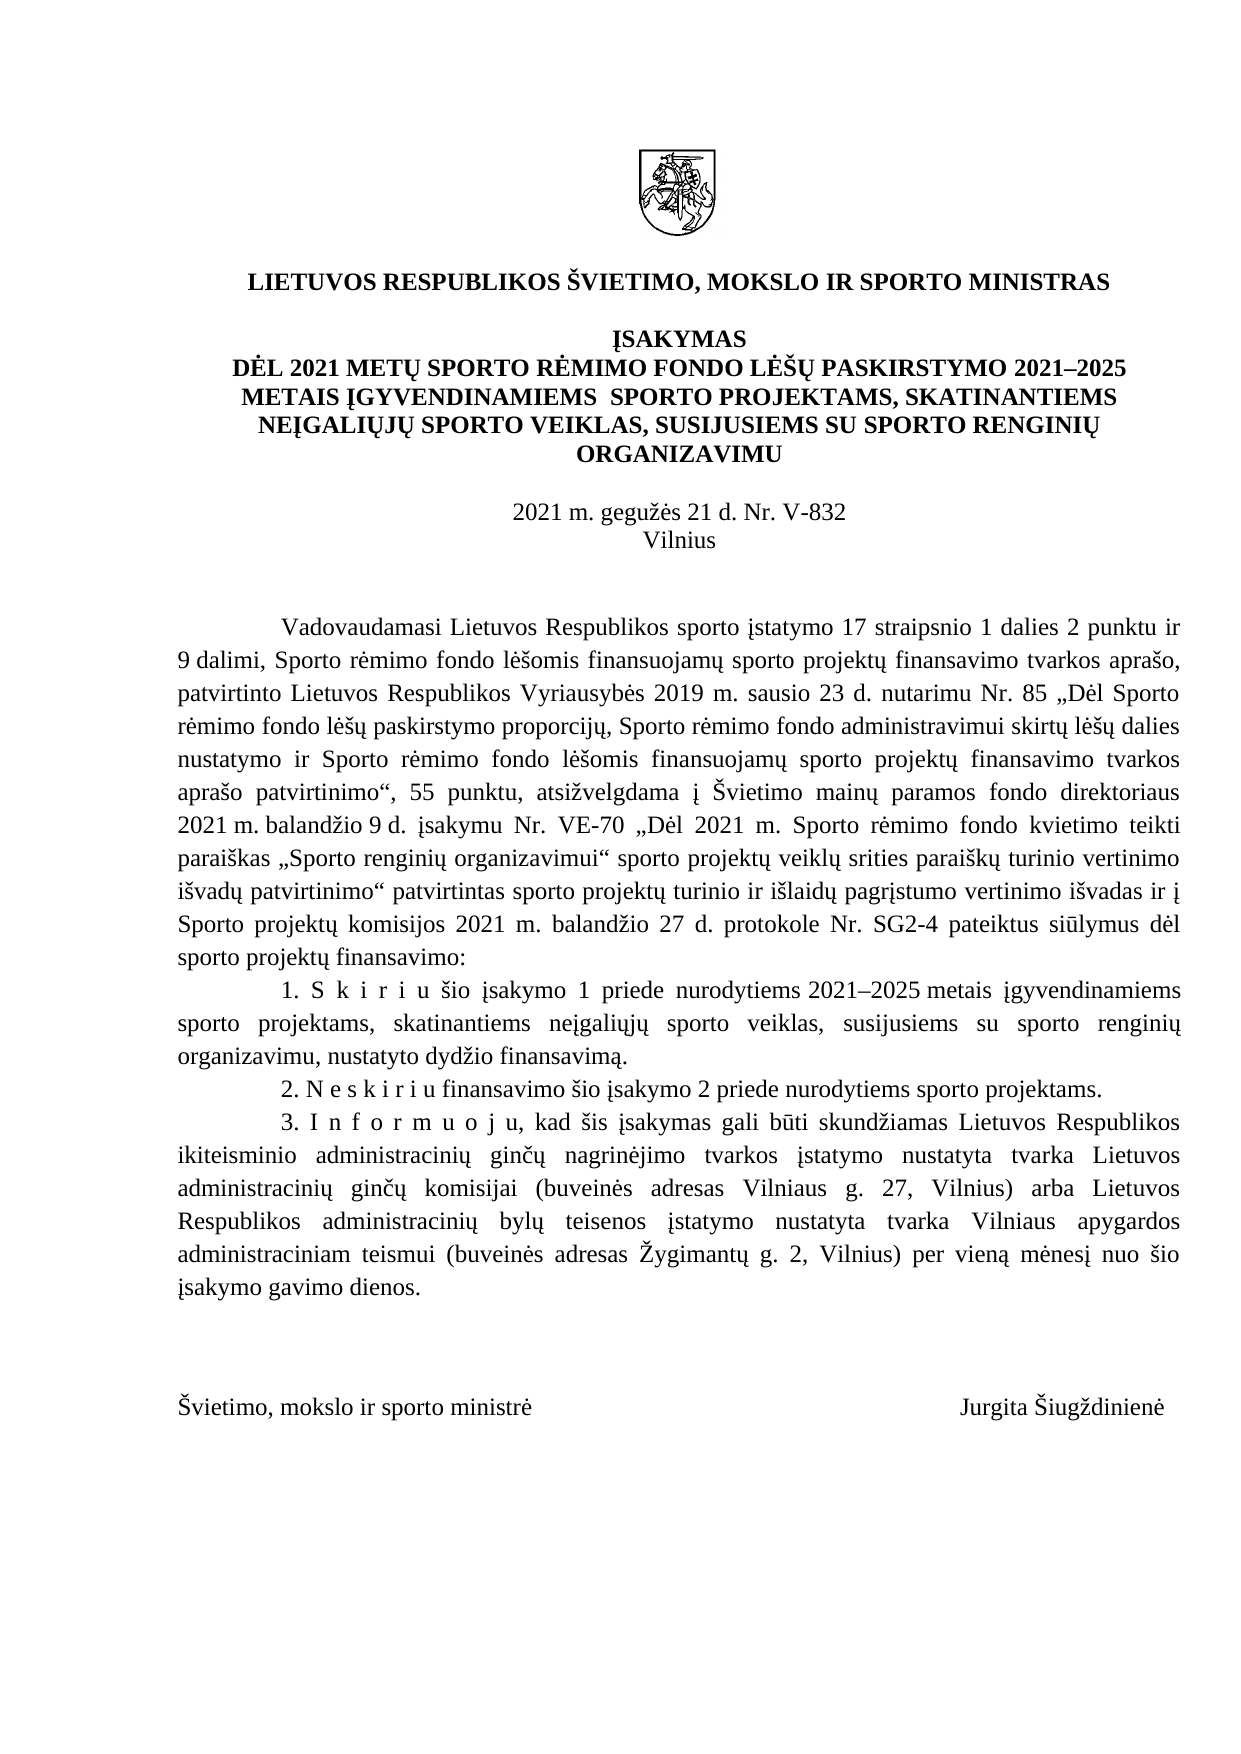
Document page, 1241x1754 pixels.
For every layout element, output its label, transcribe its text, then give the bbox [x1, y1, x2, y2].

text 3. I n f o r m u o j u, kad šis įsakymas gali būti skundžiamas Lietuvos Respublikos ikiteisminio administracinių ginčų nagrinėjimo tvarkos įstatymo nustatyta tvarka Lietuvos administracinių ginčų komisijai (buveinės adresas Vilniaus g. 27, Vilnius) arba Lietuvos Respublikos administracinių bylų teisenos įstatymo nustatyta tvarka Vilniaus apygardos administraciniam teismui (buveinės adresas Žygimantų g. 2, Vilnius) per vieną mėnesį nuo šio įsakymo gavimo dienos. [177, 1107, 1181, 1301]
text 2. N e s k i r i u finansavimo šio įsakymo 2 priede nurodytiems sporto projektams. [177, 1074, 1181, 1103]
text 2021 m. gegužės 21 d. Nr. V-832 [177, 497, 1181, 526]
text Švietimo, mokslo ir sporto ministrė Jurgita Šiugždinienė [177, 1392, 1181, 1420]
text DĖL 2021 METŲ SPORTO RĖMIMO FONDO LĖŠŲ PASKIRSTYMO 2021–2025 METAIS ĮGYVENDINAMIEMS SPORTO PROJEKTAMS, SKATINANTIEMS NEĮGALIŲJŲ SPORTO VEIKLAS, SUSIJUSIEMS SU SPORTO RENGINIŲ ORGANIZAVIMU [177, 353, 1181, 468]
text Vadovaudamasi Lietuvos Respublikos sporto įstatymo 17 straipsnio 1 dalies 2 punktu ir 9 dalimi, Sporto rėmimo fondo lėšomis finansuojamų sporto projektų finansavimo tvarkos aprašo, patvirtinto Lietuvos Respublikos Vyriausybės 2019 m. sausio 23 d. nutarimu Nr. 85 „Dėl Sporto rėmimo fondo lėšų paskirstymo proporcijų, Sporto rėmimo fondo administravimui skirtų lėšų dalies nustatymo ir Sporto rėmimo fondo lėšomis finansuojamų sporto projektų finansavimo tvarkos aprašo patvirtinimo“, 55 punktu, atsižvelgdama į Švietimo mainų paramos fondo direktoriaus 2021 m. balandžio 9 d. įsakymu Nr. VE-70 „Dėl 2021 m. Sporto rėmimo fondo kvietimo teikti paraiškas „Sporto renginių organizavimui“ sporto projektų veiklų srities paraiškų turinio vertinimo išvadų patvirtinimo“ patvirtintas sporto projektų turinio ir išlaidų pagrįstumo vertinimo išvadas ir į Sporto projektų komisijos 2021 m. balandžio 27 d. protokole Nr. SG2-4 pateiktus siūlymus dėl sporto projektų finansavimo: [177, 612, 1181, 971]
text Vilnius [177, 526, 1181, 554]
text ĮSAKYMAS [177, 324, 1181, 353]
text 1. S k i r i u šio įsakymo 1 priede nurodytiems 2021–2025 metais įgyvendinamiems sporto projektams, skatinantiems neįgaliųjų sporto veiklas, susijusiems su sporto renginių organizavimu, nustatyto dydžio finansavimą. [177, 975, 1181, 1070]
text LIETUVOS RESPUBLIKOS ŠVIETIMO, MOKSLO IR SPORTO MINISTRAS [177, 267, 1181, 296]
